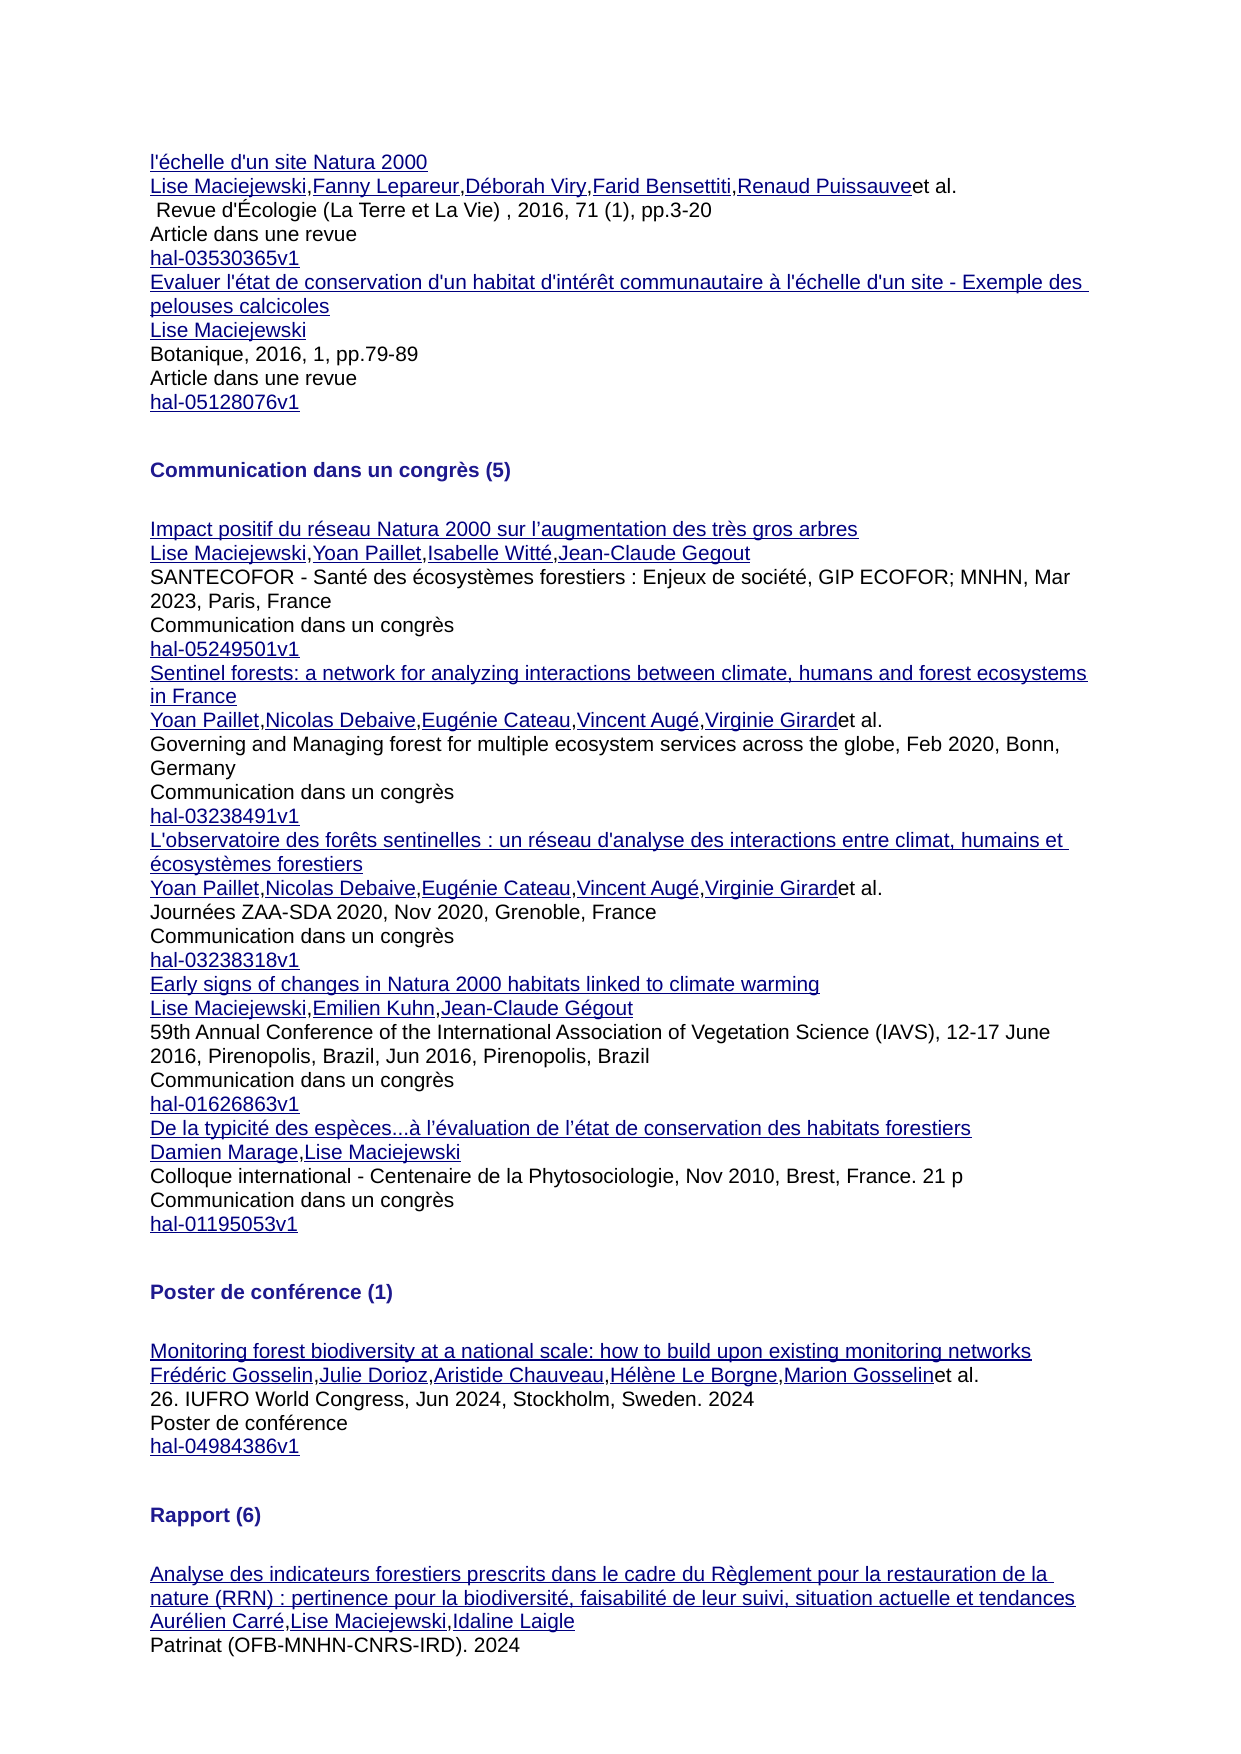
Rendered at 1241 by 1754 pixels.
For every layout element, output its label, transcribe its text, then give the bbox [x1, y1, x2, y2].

table_header Analyse des indicateurs forestiers prescrits dans le cadre du Règlement pour la restauration de la nature (RRN) : pertinence pour la biodiversité, faisabilité de leur suivi, situation actuelle et tendances Aurélien Carré,Lise Maciejewski,Idaline Laigle Patrinat (OFB-MNHN-CNRS-IRD). 2024 [150, 1561, 1090, 1657]
table_cell Sentinel forests: a network for analyzing interactions between climate, humans and forest ecosystems in France Yoan Paillet,Nicolas Debaive,Eugénie Cateau,Vincent Augé,Virginie Girardet al. Governing and Managing forest for multiple ecosystem services across the globe, Feb 2020, Bonn, Germany Communication dans un congrès hal-03238491v1 [150, 660, 1090, 828]
table_header Monitoring forest biodiversity at a national scale: how to build upon existing monitoring networks Frédéric Gosselin,Julie Dorioz,Aristide Chauveau,Hélène Le Borgne,Marion Gosselinet al. 26. IUFRO World Congress, Jun 2024, Stockholm, Sweden. 2024 Poster de conférence hal-04984386v1 [150, 1339, 1090, 1458]
table_cell Evaluer l'état de conservation d'un habitat d'intérêt communautaire à l'échelle d'un site - Exemple des pelouses calcicoles Lise Maciejewski Botanique, 2016, 1, pp.79-89 Article dans une revue hal-05128076v1 [150, 270, 1090, 413]
table_header Impact positif du réseau Natura 2000 sur l’augmentation des très gros arbres Lise Maciejewski,Yoan Paillet,Isabelle Witté,Jean-Claude Gegout SANTECOFOR - Santé des écosystèmes forestiers : Enjeux de société, GIP ECOFOR; MNHN, Mar 2023, Paris, France Communication dans un congrès hal-05249501v1 [150, 517, 1090, 660]
subtitle Rapport (6) [150, 1503, 1090, 1527]
subtitle Poster de conférence (1) [150, 1280, 1090, 1304]
table_cell De la typicité des espèces...à l’évaluation de l’état de conservation des habitats forestiers Damien Marage,Lise Maciejewski Colloque international - Centenaire de la Phytosociologie, Nov 2010, Brest, France. 21 p Communication dans un congrès hal-01195053v1 [150, 1116, 1090, 1235]
subtitle Communication dans un congrès (5) [150, 458, 1090, 482]
table_cell L'observatoire des forêts sentinelles : un réseau d'analyse des interactions entre climat, humains et écosystèmes forestiers Yoan Paillet,Nicolas Debaive,Eugénie Cateau,Vincent Augé,Virginie Girardet al. Journées ZAA-SDA 2020, Nov 2020, Grenoble, France Communication dans un congrès hal-03238318v1 [150, 828, 1090, 972]
table_cell Early signs of changes in Natura 2000 habitats linked to climate warming Lise Maciejewski,Emilien Kuhn,Jean-Claude Gégout 59th Annual Conference of the International Association of Vegetation Science (IAVS), 12-17 June 2016, Pirenopolis, Brazil, Jun 2016, Pirenopolis, Brazil Communication dans un congrès hal-01626863v1 [150, 972, 1090, 1116]
table_cell État de conservation des habitats : propositions de définitions et de concepts pour l'évaluation à l'échelle d'un site Natura 2000 Lise Maciejewski,Fanny Lepareur,Déborah Viry,Farid Bensettiti,Renaud Puissauveet al. Revue d'Écologie (La Terre et La Vie) , 2016, 71 (1), pp.3-20 Article dans une revue hal-03530365v1 [150, 150, 1090, 270]
